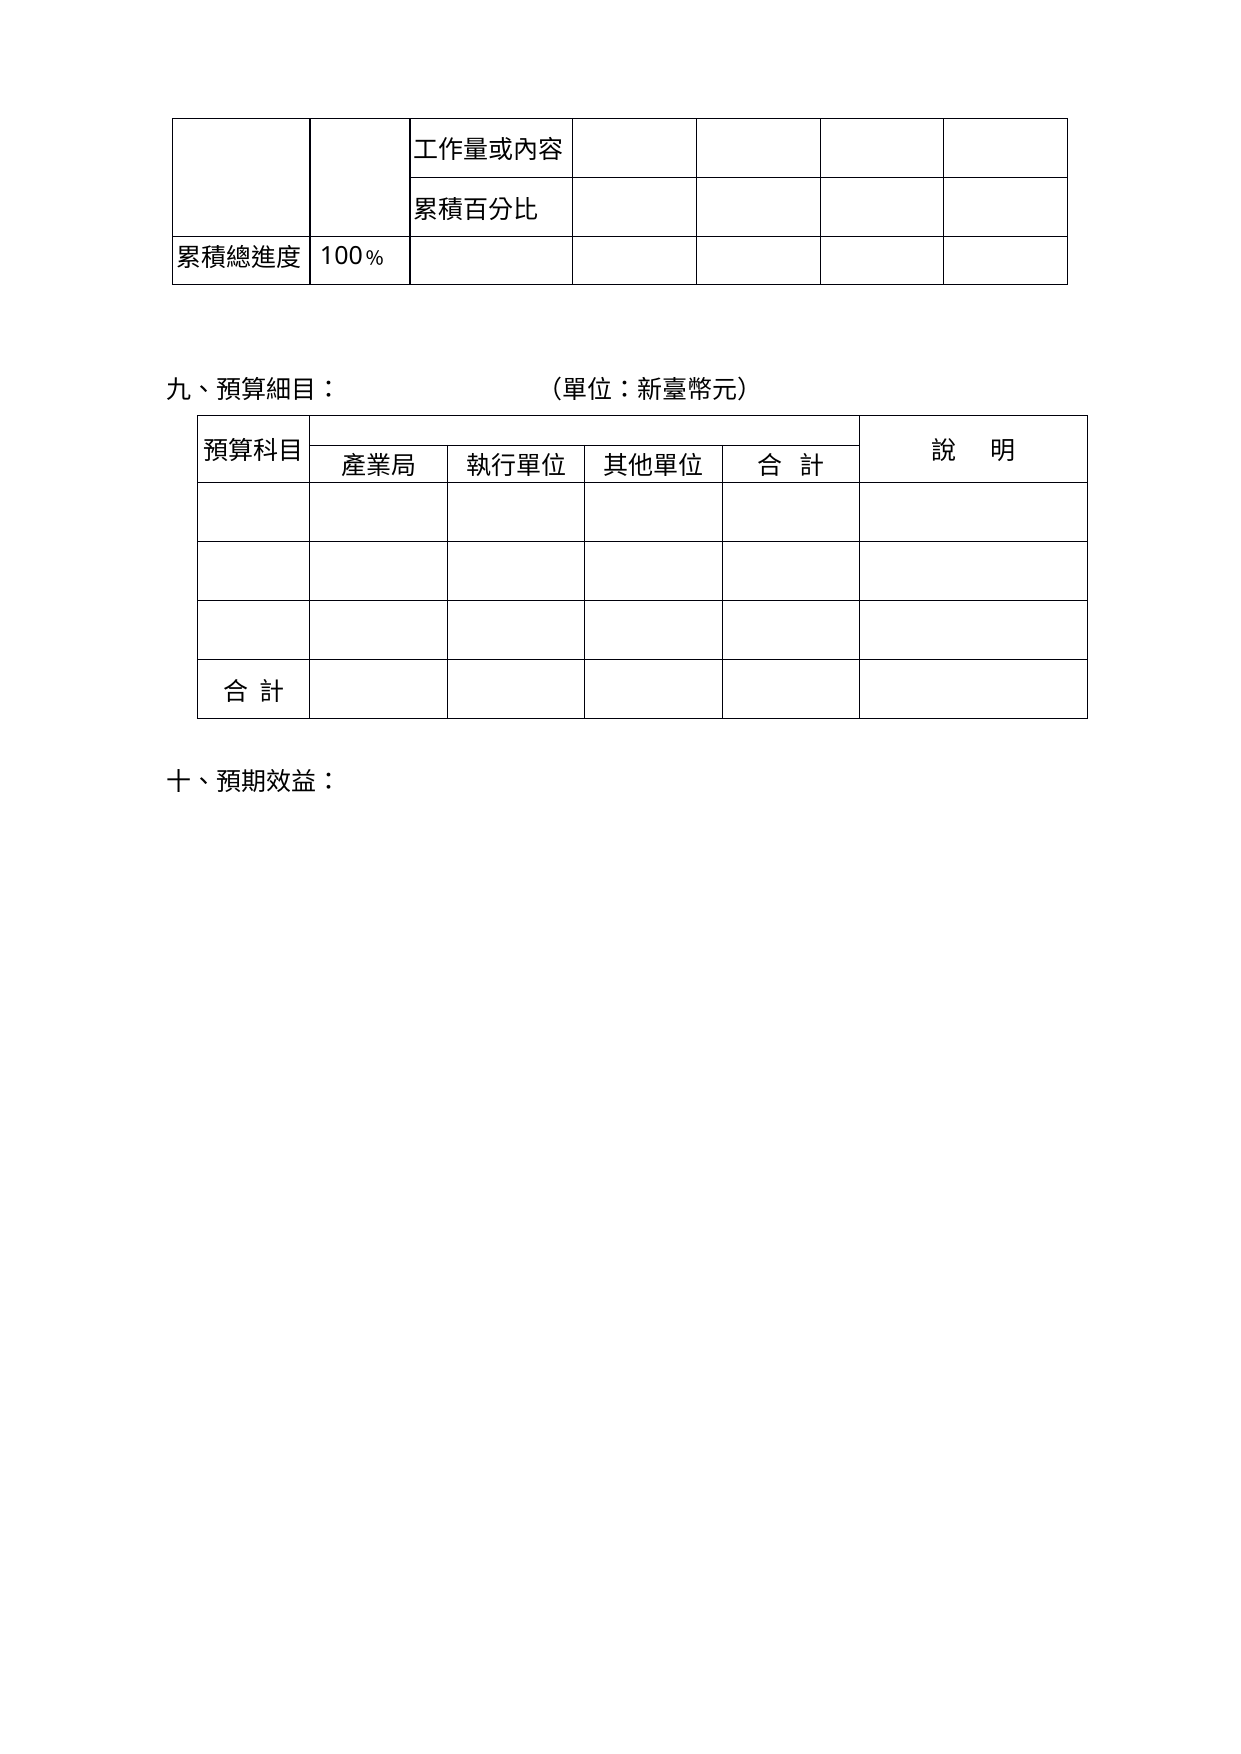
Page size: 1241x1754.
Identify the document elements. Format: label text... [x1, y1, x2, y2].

table_cell [860, 601, 1087, 659]
table_cell [821, 237, 943, 283]
table_cell 其他單位 [585, 446, 722, 482]
table_header [310, 416, 859, 445]
table_cell 累積總進度 [173, 237, 309, 283]
table_cell [411, 237, 572, 283]
table_cell [697, 237, 820, 283]
table_cell [944, 119, 1067, 177]
table_cell [723, 542, 859, 600]
table_cell [198, 601, 309, 659]
table_cell [860, 542, 1087, 600]
table_cell [448, 601, 584, 659]
table_cell [585, 542, 722, 600]
table_cell [448, 483, 584, 541]
table_cell [860, 483, 1087, 541]
table_cell [585, 483, 722, 541]
table_cell [723, 483, 859, 541]
table_cell [697, 178, 820, 236]
table_cell [310, 483, 447, 541]
table_cell [573, 119, 696, 177]
table_cell 合 計 [198, 660, 309, 718]
table_cell [448, 660, 584, 718]
table_cell [697, 119, 820, 177]
table_cell [198, 483, 309, 541]
table_cell [585, 601, 722, 659]
table_cell [173, 119, 309, 236]
table_cell [573, 237, 696, 283]
table_cell [821, 119, 943, 177]
table_cell [448, 542, 584, 600]
table_cell [573, 178, 696, 236]
table_cell [723, 660, 859, 718]
table_header 預算科目 [198, 416, 309, 482]
table_cell 合 計 [723, 446, 859, 482]
table_cell [821, 178, 943, 236]
table_cell [860, 660, 1087, 718]
table_cell [944, 178, 1067, 236]
table_cell 執行單位 [448, 446, 584, 482]
table_cell 累積百分比 [411, 178, 572, 236]
table_cell 100﹪ [311, 237, 409, 283]
table_cell [723, 601, 859, 659]
table_cell 產業局 [310, 446, 447, 482]
table_cell [310, 542, 447, 600]
table_cell [310, 660, 447, 718]
text 九、預算細目： （單位：新臺幣元） [166, 369, 1092, 406]
table_cell [311, 119, 409, 236]
text 十、預期效益： [166, 762, 1092, 798]
table_cell [198, 542, 309, 600]
table_cell [585, 660, 722, 718]
table_header 說 明 [860, 416, 1087, 482]
table_cell [310, 601, 447, 659]
table_cell [944, 237, 1067, 283]
table_cell 工作量或內容 [411, 119, 572, 177]
